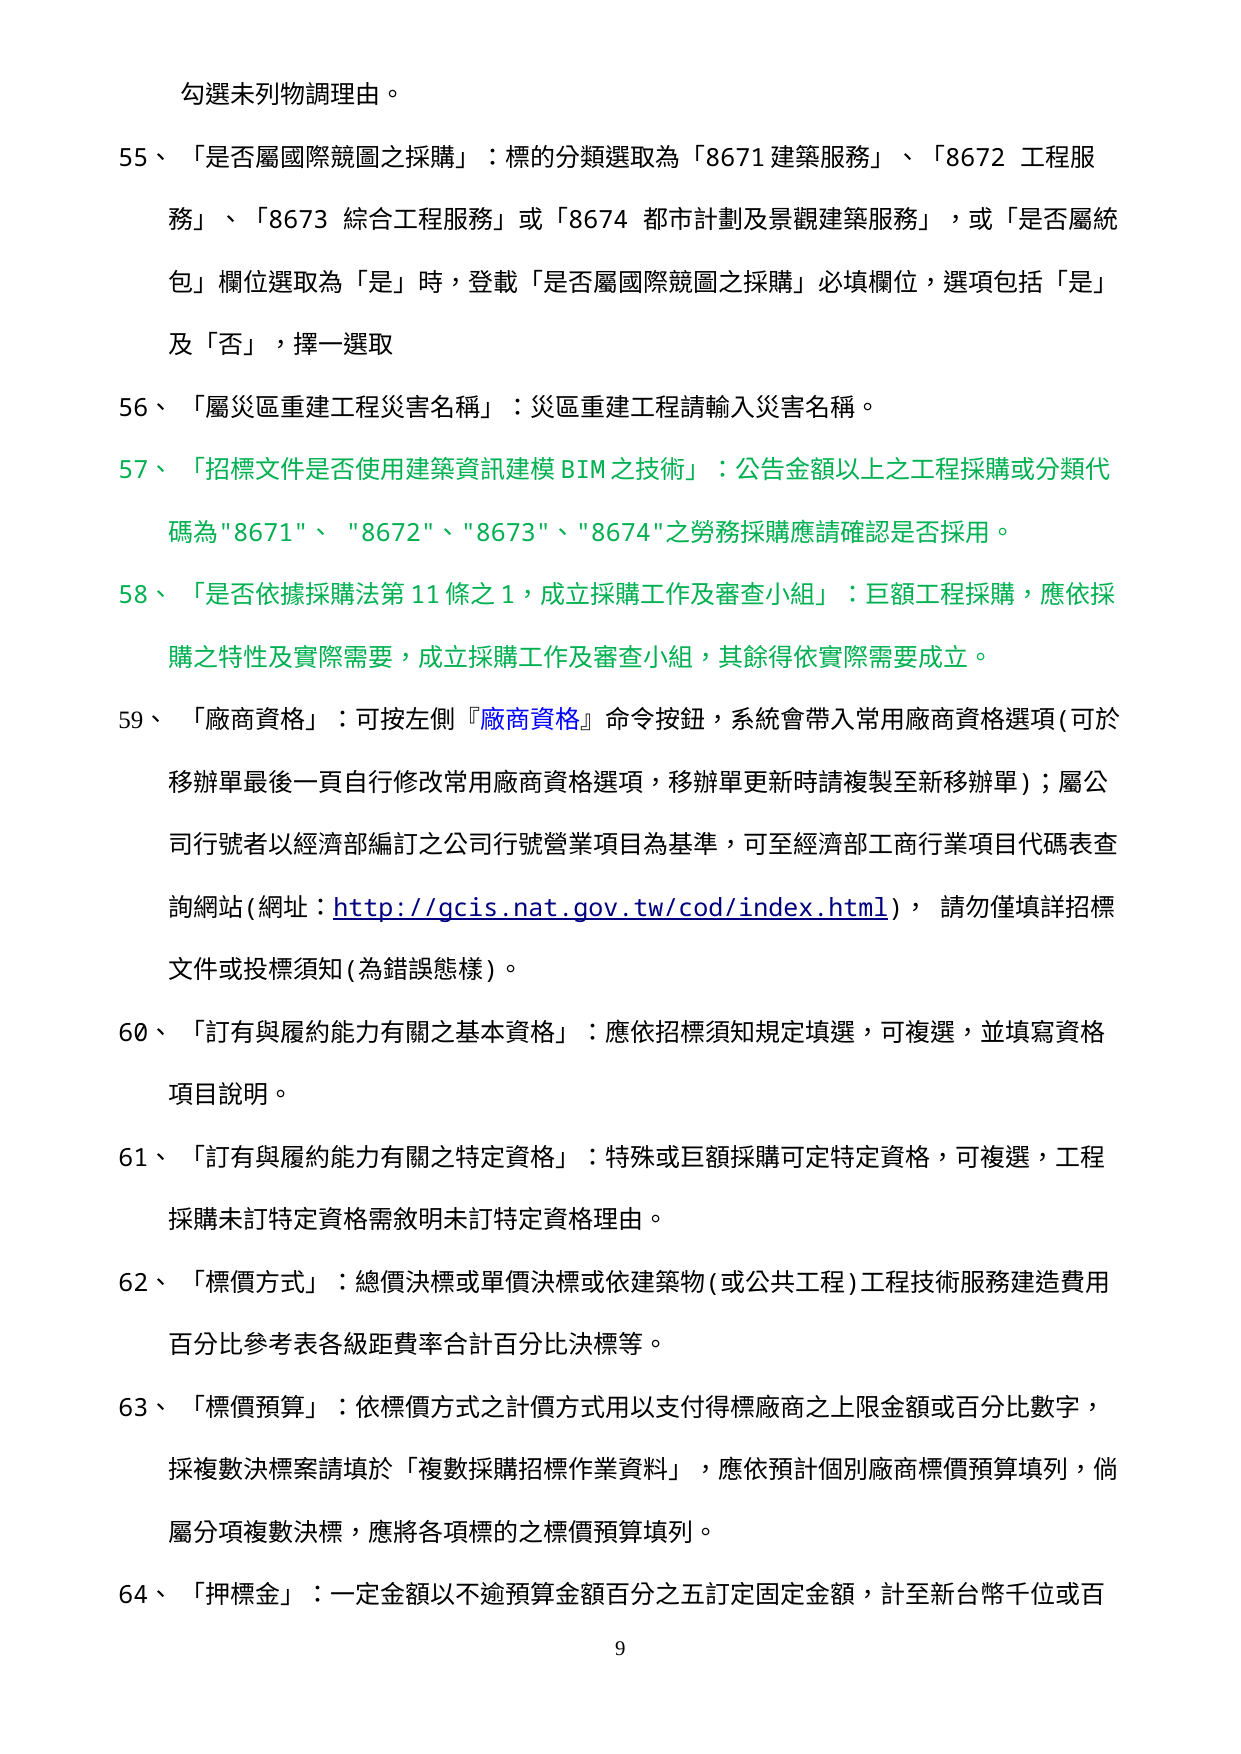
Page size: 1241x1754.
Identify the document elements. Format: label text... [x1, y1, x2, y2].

list 「是否屬國際競圖之採購」：標的分類選取為「8671建築服務」、「8672 工程服務」、「8673 綜合工程服務」或「8674 都市計劃及景觀建築服務」，或「是否屬統包」欄位選取為「是」時，登載「是否屬國際競圖之採購」必填欄位，選項包括「是」及「否」，擇一選取 [118, 114, 1122, 364]
list 「屬災區重建工程災害名稱」：災區重建工程請輸入災害名稱。 [118, 364, 1122, 426]
list 「廠商資格」：可按左側『廠商資格』命令按鈕，系統會帶入常用廠商資格選項(可於移辦單最後一頁自行修改常用廠商資格選項，移辦單更新時請複製至新移辦單)；屬公司行號者以經濟部編訂之公司行號營業項目為基準，可至經濟部工商行業項目代碼表查詢網站(網址：http://gcis.nat.gov.tw/cod/index.html)， 請勿僅填詳招標文件或投標須知(為錯誤態樣)。 [118, 676, 1122, 989]
list 「標價預算」：依標價方式之計價方式用以支付得標廠商之上限金額或百分比數字，採複數決標案請填於「複數採購招標作業資料」，應依預計個別廠商標價預算填列，倘屬分項複數決標，應將各項標的之標價預算填列。 [118, 1364, 1122, 1551]
list 「訂有與履約能力有關之特定資格」：特殊或巨額採購可定特定資格，可複選，工程採購未訂特定資格需敘明未訂特定資格理由。 [118, 1114, 1122, 1239]
list 「招標文件是否使用建築資訊建模BIM之技術」：公告金額以上之工程採購或分類代碼為"8671"、 "8672"、"8673"、"8674"之勞務採購應請確認是否採用。 [118, 426, 1122, 551]
list 「是否依據採購法第11條之1，成立採購工作及審查小組」：巨額工程採購，應依採購之特性及實際需要，成立採購工作及審查小組，其餘得依實際需要成立。 [118, 551, 1122, 676]
list 「訂有與履約能力有關之基本資格」：應依招標須知規定填選，可複選，並填寫資格項目說明。 [118, 989, 1122, 1114]
list 「標價方式」：總價決標或單價決標或依建築物(或公共工程)工程技術服務建造費用百分比參考表各級距費率合計百分比決標等。 [118, 1239, 1122, 1364]
list 「招標文件物價調整規定」：契約倘有物價調整規定者，請填物調指數，總指數、中分類指數或個別項目指數，無者請保留空白（勿填0），倘無物價調整規定者，請勾選未列物調理由。 [133, 51, 1122, 114]
list 「押標金」：一定金額以不逾預算金額百分之五訂定固定金額，計至新台幣千位或百 [118, 1551, 1122, 1614]
